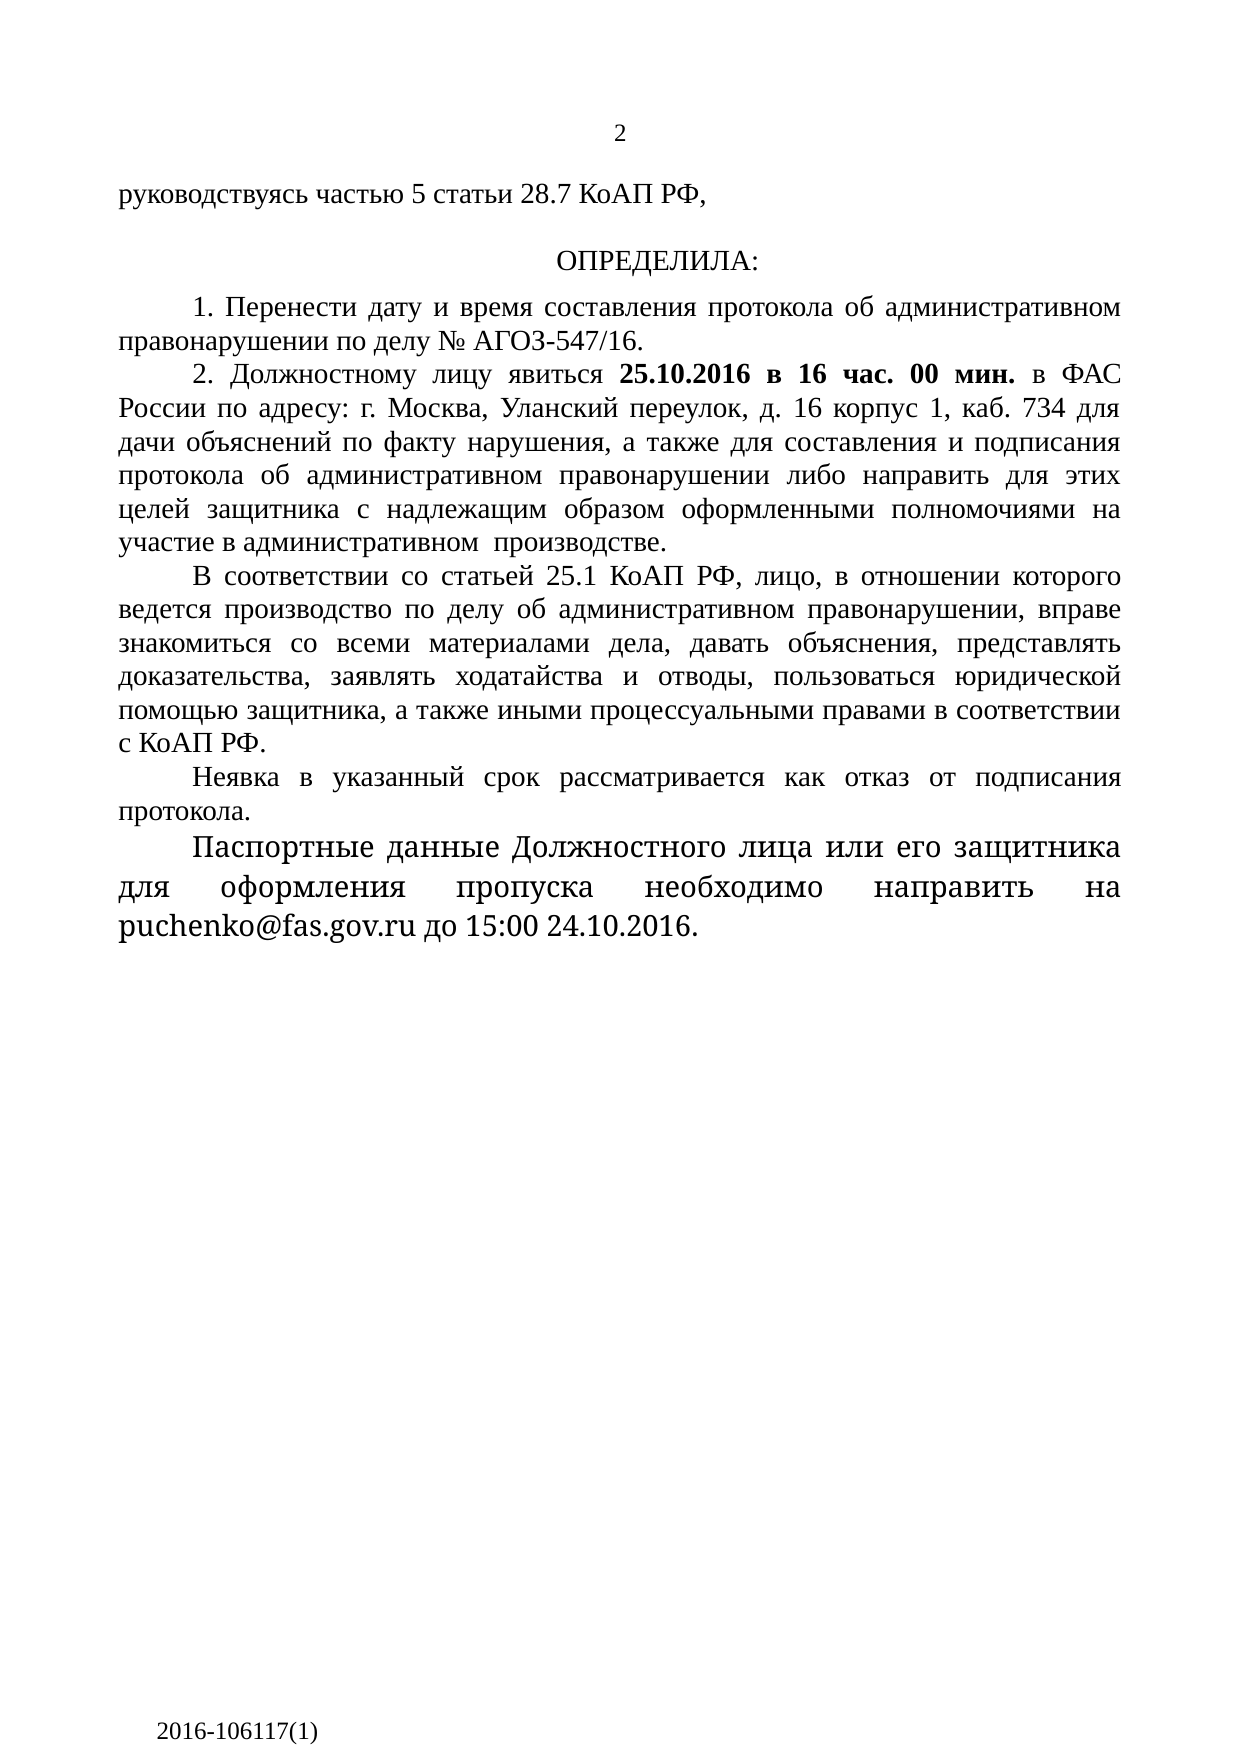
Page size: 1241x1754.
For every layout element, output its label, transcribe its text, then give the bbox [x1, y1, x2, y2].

text 1. Перенести дату и время составления протокола об административном правонарушении по делу № АГОЗ-547/16. [118, 289, 1122, 357]
text 2. Должностному лицу явиться 25.10.2016 в 16 час. 00 мин. в ФАС России по адресу: г. Москва, Уланский переулок, д. 16 корпус 1, каб. 734 для дачи объяснений по факту нарушения, а также для составления и подписания протокола об административном правонарушении либо направить для этих целей защитника с надлежащим образом оформленными полномочиями на участие в административном производстве. [118, 357, 1122, 558]
text Неявка в указанный срок рассматривается как отказ от подписания протокола. [118, 759, 1122, 826]
text руководствуясь частью 5 статьи 28.7 КоАП РФ, [118, 176, 1122, 210]
text ОПРЕДЕЛИЛА: [118, 243, 1122, 277]
text Паспортные данные Должностного лица или его защитника для оформления пропуска необходимо направить на puchenko@fas.gov.ru до 15:00 24.10.2016. [118, 826, 1122, 945]
text В соответствии со статьей 25.1 КоАП РФ, лицо, в отношении которого ведется производство по делу об административном правонарушении, вправе знакомиться со всеми материалами дела, давать объяснения, представлять доказательства, заявлять ходатайства и отводы, пользоваться юридической помощью защитника, а также иными процессуальными правами в соответствии с КоАП РФ. [118, 558, 1122, 759]
